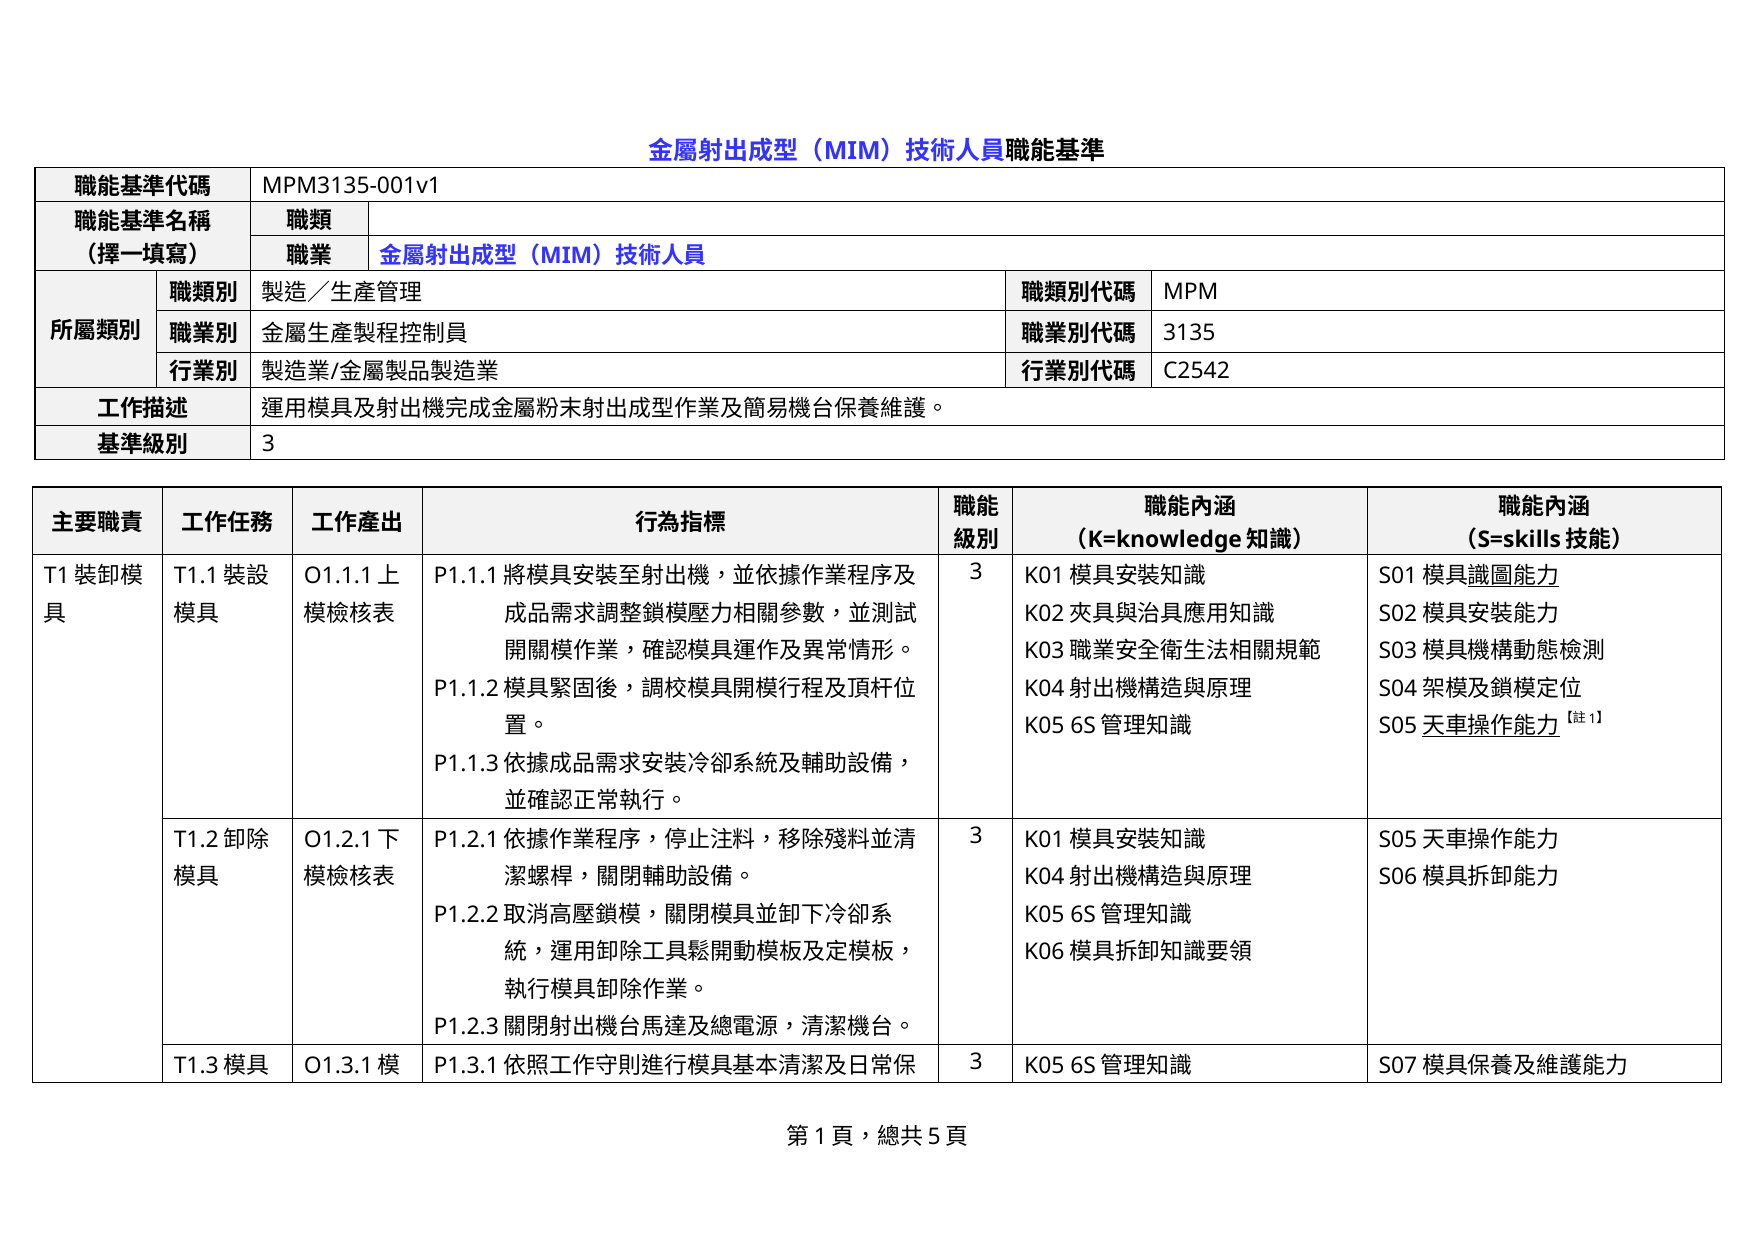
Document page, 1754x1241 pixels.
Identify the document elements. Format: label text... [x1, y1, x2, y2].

table_cell 所屬類別 [36, 271, 156, 387]
table_header 行為指標 [423, 488, 938, 554]
table_cell 職類別代碼 [1006, 271, 1151, 310]
table_cell [369, 202, 1724, 235]
table_header 工作產出 [293, 488, 422, 554]
table_cell 職業別代碼 [1006, 311, 1151, 352]
table_cell 行業別 [157, 353, 250, 387]
table_cell P1.1.1將模具安裝至射出機，並依據作業程序及成品需求調整鎖模壓力相關參數，並測試開關模作業，確認模具運作及異常情形。 P1.1.2模具緊固後，調校模具開模行程及頂杆位置。 P1.1.3依據成品需求安裝冷卻系統及輔助設備，並確認正常執行。 [423, 555, 938, 818]
table_cell 工作描述 [36, 388, 250, 425]
table_cell K01模具安裝知識 K04射出機構造與原理 K05 6S管理知識 K06模具拆卸知識要領 [1013, 819, 1367, 1044]
table_cell O1.2.1下模檢核表 [293, 819, 422, 1044]
table_header 職能 級別 [939, 488, 1012, 554]
table_cell MPM [1152, 271, 1724, 310]
table_header 職能內涵 （K=knowledge知識） [1013, 488, 1367, 554]
table_cell 金屬射出成型（MIM）技術人員 [369, 236, 1724, 270]
table_cell 3 [939, 819, 1012, 1044]
table_cell S07模具保養及維護能力 [1368, 1045, 1721, 1082]
table_cell T1裝卸模具 [33, 555, 162, 1082]
table_cell 3 [251, 426, 1724, 459]
table_cell 職類別 [157, 271, 250, 310]
table_cell 行業別代碼 [1006, 353, 1151, 387]
table_cell O1.1.1上模檢核表 [293, 555, 422, 818]
table_header 職能內涵 （S=skills技能） [1368, 488, 1721, 554]
table_cell 製造／生產管理 [251, 271, 1005, 310]
table_header 工作任務 [163, 488, 292, 554]
table_cell P1.3.1依照工作守則進行模具基本清潔及日常保 [423, 1045, 938, 1082]
table_cell 職類 [251, 202, 368, 235]
table_cell 基準級別 [36, 426, 250, 459]
table_cell C2542 [1152, 353, 1724, 387]
table_cell 運用模具及射出機完成金屬粉末射出成型作業及簡易機台保養維護。 [251, 388, 1724, 425]
table_cell O1.3.1模 [293, 1045, 422, 1082]
table_cell P1.2.1依據作業程序，停止注料，移除殘料並清潔螺桿，關閉輔助設備。 P1.2.2取消高壓鎖模，關閉模具並卸下冷卻系統，運用卸除工具鬆開動模板及定模板，執行模具卸除作業。 P1.2.3關閉射出機台馬達及總電源，清潔機台。 [423, 819, 938, 1044]
table_header MPM3135-001v1 [251, 168, 1724, 201]
table_cell T1.1裝設模具 [163, 555, 292, 818]
table_cell 3 [939, 1045, 1012, 1082]
table_cell 製造業/金屬製品製造業 [251, 353, 1005, 387]
table_cell 3135 [1152, 311, 1724, 352]
text 金屬射出成型（MIM）技術人員職能基準 [118, 131, 1636, 167]
table_cell T1.2卸除模具 [163, 819, 292, 1044]
table_cell 金屬生產製程控制員 [251, 311, 1005, 352]
table_cell T1.3模具 [163, 1045, 292, 1082]
table_cell S01模具識圖能力 S02模具安裝能力 S03模具機構動態檢測 S04架模及鎖模定位 S05天車操作能力【註1】 [1368, 555, 1721, 818]
table_header 主要職責 [33, 488, 162, 554]
table_cell 職業 [251, 236, 368, 270]
table_header 職能基準代碼 [36, 168, 250, 201]
table_cell 職業別 [157, 311, 250, 352]
table_cell 職能基準名稱 （擇一填寫） [36, 202, 250, 270]
table_cell K05 6S管理知識 [1013, 1045, 1367, 1082]
table_cell S05天車操作能力 S06模具拆卸能力­­ [1368, 819, 1721, 1044]
table_cell 3 [939, 555, 1012, 818]
table_cell K01模具安裝知識 K02夾具與治具應用知識 K03職業安全衛生法相關規範 K04射出機構造與原理 K05 6S管理知識 [1013, 555, 1367, 818]
